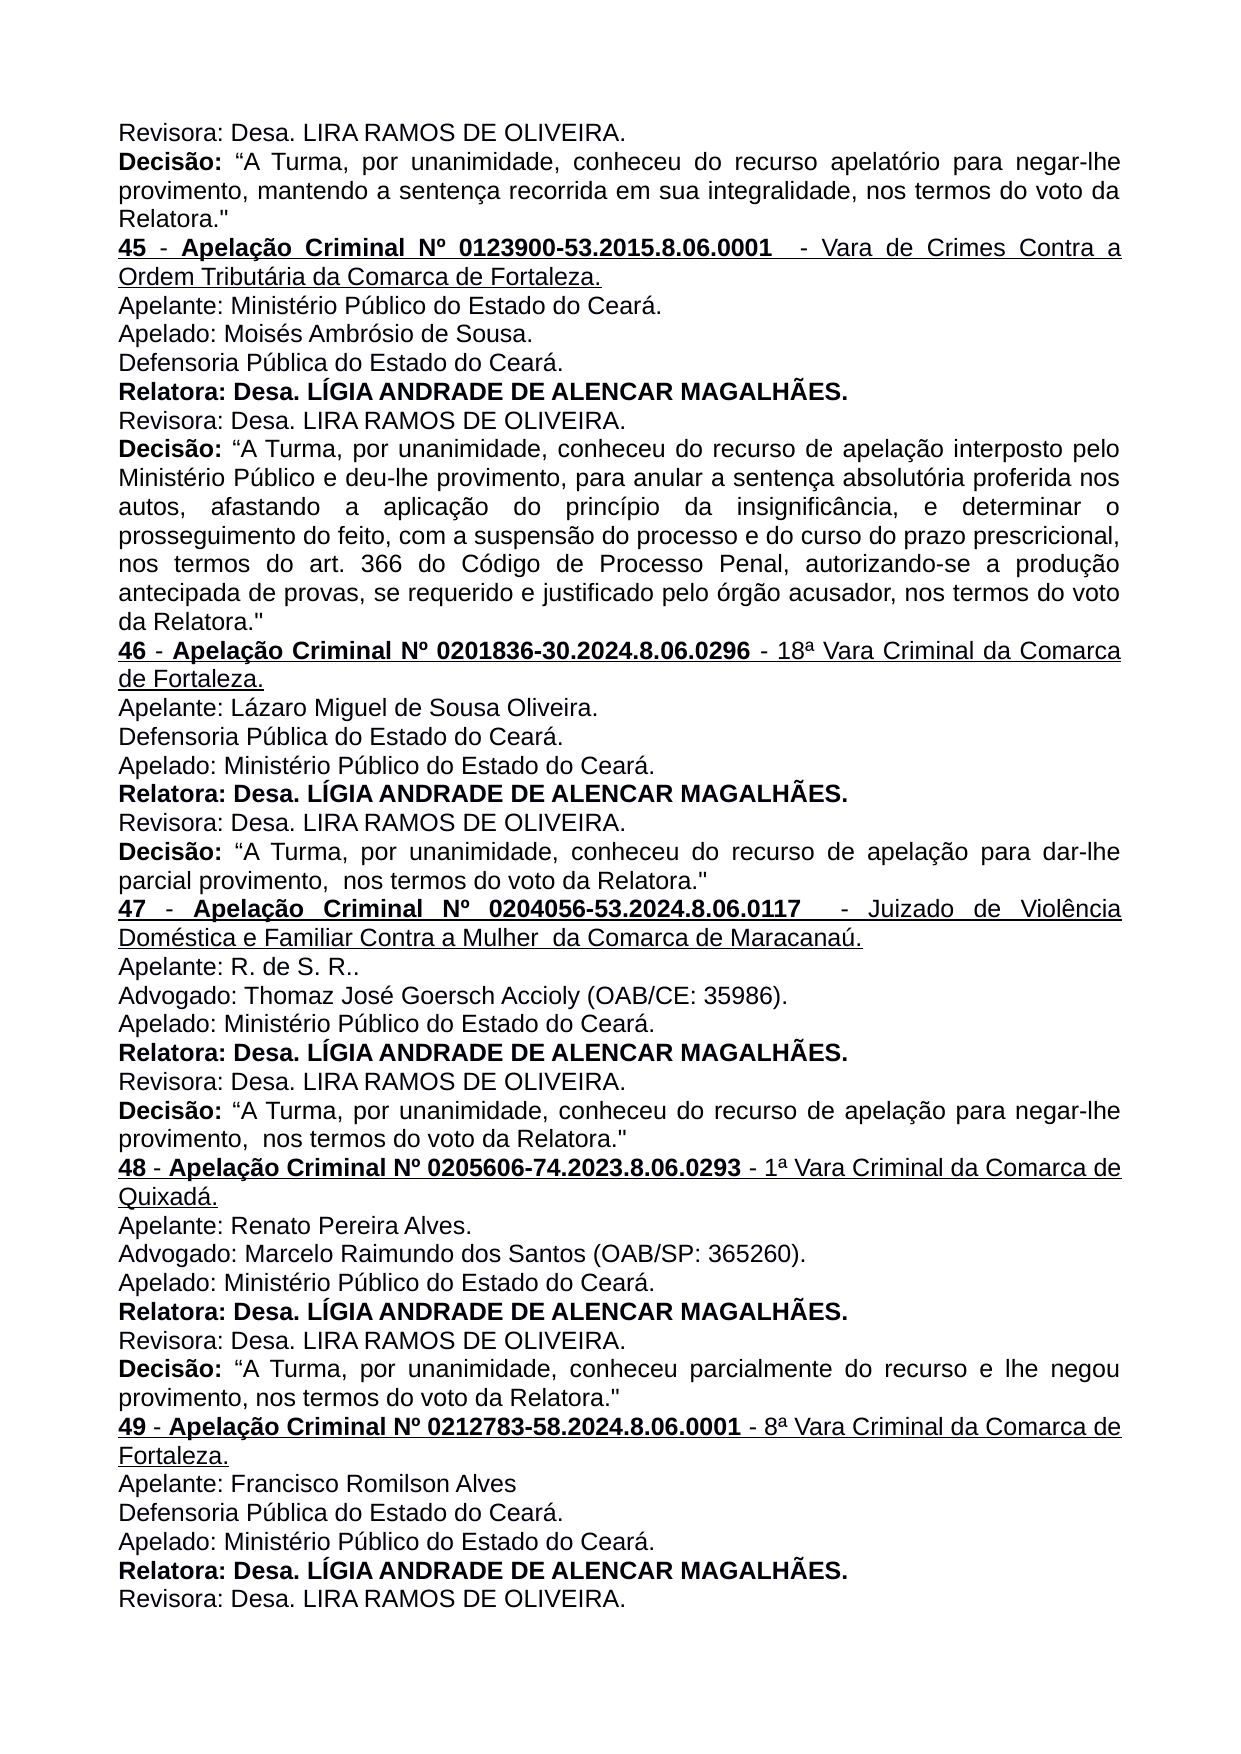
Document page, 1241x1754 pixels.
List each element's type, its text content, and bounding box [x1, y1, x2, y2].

text Revisora: Desa. LIRA RAMOS DE OLIVEIRA. [118, 1067, 1122, 1096]
text Ordem Tributária da Comarca de Fortaleza. [118, 259, 1122, 291]
text 47 - Apelação Criminal Nº 0204056-53.2024.8.06.0117 - Juizado de Violência [118, 894, 1122, 919]
text 46 - Apelação Criminal Nº 0201836-30.2024.8.06.0296 - 18ª Vara Criminal da Comarca de Fortaleza. [118, 636, 1122, 693]
text Revisora: Desa. LIRA RAMOS DE OLIVEIRA. [118, 1326, 1122, 1354]
text Advogado: Thomaz José Goersch Accioly (OAB/CE: 35986). [118, 981, 1122, 1009]
text Revisora: Desa. LIRA RAMOS DE OLIVEIRA. [118, 118, 1122, 147]
text Defensoria Pública do Estado do Ceará. [118, 722, 1122, 751]
text Relatora: Desa. LÍGIA ANDRADE DE ALENCAR MAGALHÃES. [118, 1038, 1122, 1067]
text Relatora: Desa. LÍGIA ANDRADE DE ALENCAR MAGALHÃES. [118, 1556, 1122, 1584]
text Relatora: Desa. LÍGIA ANDRADE DE ALENCAR MAGALHÃES. [118, 779, 1122, 808]
text Apelado: Ministério Público do Estado do Ceará. [118, 1527, 1122, 1556]
text Apelante: Francisco Romilson Alves [118, 1469, 1122, 1498]
text Decisão: “A Turma, por unanimidade, conheceu do recurso de apelação interposto pelo Ministério Público e deu-lhe provimento, para anular a sentença absolutória proferida nos autos, afastando a aplicação do princípio da insignificância, e determinar o prosseguimento do feito, com a suspensão do processo e do curso do prazo prescricional, nos termos do art. 366 do Código de Processo Penal, autorizando-se a produção antecipada de provas, se requerido e justificado pelo órgão acusador, nos termos do voto da Relatora." [118, 434, 1122, 636]
text Apelado: Ministério Público do Estado do Ceará. [118, 1009, 1122, 1038]
text 49 - Apelação Criminal Nº 0212783-58.2024.8.06.0001 - 8ª Vara Criminal da Comarca de [118, 1412, 1122, 1437]
text 48 - Apelação Criminal Nº 0205606-74.2023.8.06.0293 - 1ª Vara Criminal da Comarca de [118, 1153, 1122, 1178]
text Quixadá. [118, 1179, 1122, 1211]
text Apelante: Renato Pereira Alves. [118, 1211, 1122, 1239]
text Apelado: Moisés Ambrósio de Sousa. [118, 319, 1122, 348]
text Apelante: R. de S. R.. [118, 952, 1122, 981]
text Decisão: “A Turma, por unanimidade, conheceu do recurso de apelação para dar-lhe parcial provimento, nos termos do voto da Relatora." [118, 837, 1122, 894]
text Advogado: Marcelo Raimundo dos Santos (OAB/SP: 365260). [118, 1239, 1122, 1268]
text Revisora: Desa. LIRA RAMOS DE OLIVEIRA. [118, 1584, 1122, 1613]
text Revisora: Desa. LIRA RAMOS DE OLIVEIRA. [118, 808, 1122, 837]
text Decisão: “A Turma, por unanimidade, conheceu do recurso apelatório para negar-lhe provimento, mantendo a sentença recorrida em sua integralidade, nos termos do voto da Relatora." [118, 147, 1122, 233]
text Decisão: “A Turma, por unanimidade, conheceu parcialmente do recurso e lhe negou provimento, nos termos do voto da Relatora." [118, 1354, 1122, 1412]
text Revisora: Desa. LIRA RAMOS DE OLIVEIRA. [118, 406, 1122, 434]
text Apelante: Ministério Público do Estado do Ceará. [118, 291, 1122, 319]
text Relatora: Desa. LÍGIA ANDRADE DE ALENCAR MAGALHÃES. [118, 1297, 1122, 1326]
text Fortaleza. [118, 1438, 1122, 1469]
text Defensoria Pública do Estado do Ceará. [118, 1498, 1122, 1527]
text Apelado: Ministério Público do Estado do Ceará. [118, 1268, 1122, 1297]
text Apelado: Ministério Público do Estado do Ceará. [118, 751, 1122, 779]
text Apelante: Lázaro Miguel de Sousa Oliveira. [118, 693, 1122, 722]
text Defensoria Pública do Estado do Ceará. [118, 348, 1122, 377]
text Doméstica e Familiar Contra a Mulher da Comarca de Maracanaú. [118, 921, 1122, 952]
text Relatora: Desa. LÍGIA ANDRADE DE ALENCAR MAGALHÃES. [118, 377, 1122, 406]
text 45 - Apelação Criminal Nº 0123900-53.2015.8.06.0001 - Vara de Crimes Contra a [118, 233, 1122, 258]
text Decisão: “A Turma, por unanimidade, conheceu do recurso de apelação para negar-lhe provimento, nos termos do voto da Relatora." [118, 1096, 1122, 1153]
